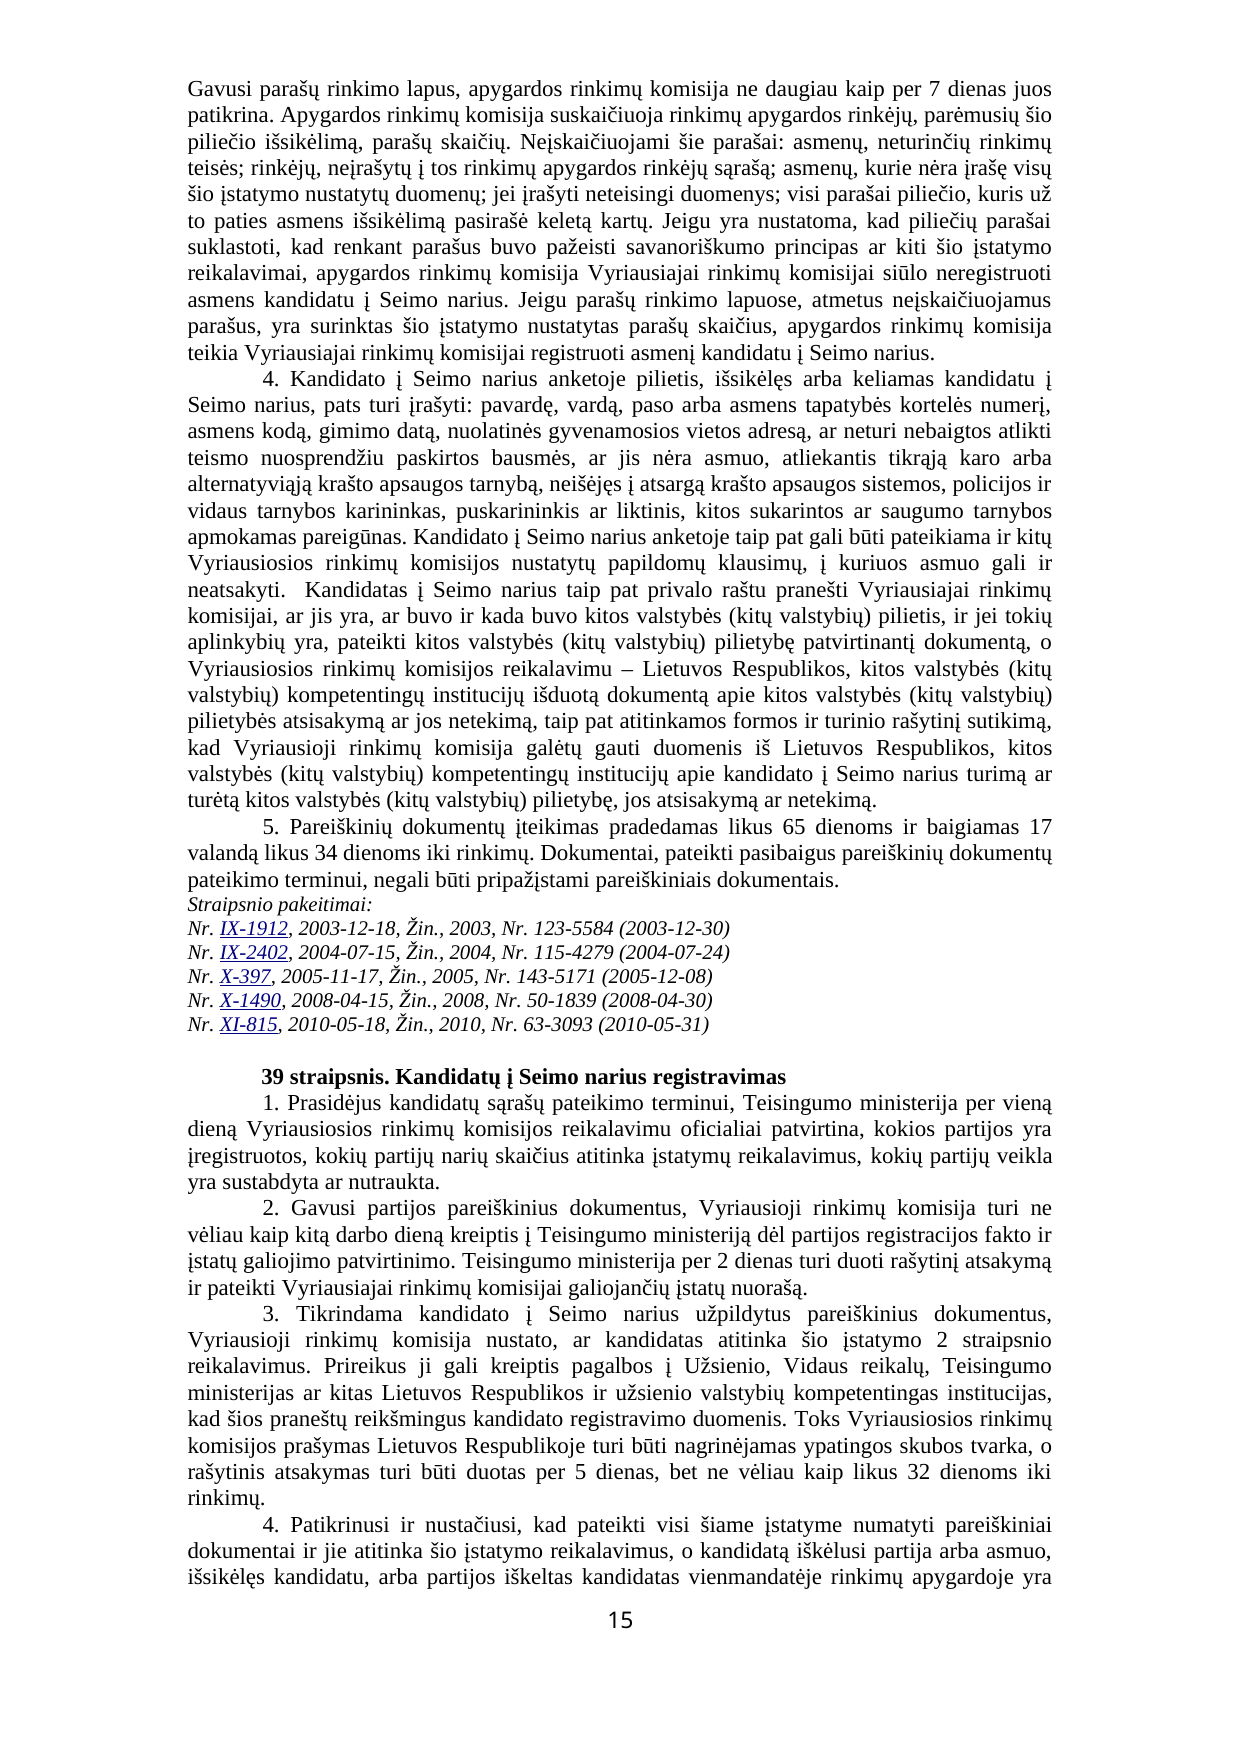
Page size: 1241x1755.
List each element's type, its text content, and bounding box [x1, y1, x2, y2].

text Gavusi parašų rinkimo lapus, apygardos rinkimų komisija ne daugiau kaip per 7 dienas juos patikrina. Apygardos rinkimų komisija suskaičiuoja rinkimų apygardos rinkėjų, parėmusių šio piliečio išsikėlimą, parašų skaičių. Neįskaičiuojami šie parašai: asmenų, neturinčių rinkimų teisės; rinkėjų, neįrašytų į tos rinkimų apygardos rinkėjų sąrašą; asmenų, kurie nėra įrašę visų šio įstatymo nustatytų duomenų; jei įrašyti neteisingi duomenys; visi parašai piliečio, kuris už to paties asmens išsikėlimą pasirašė keletą kartų. Jeigu yra nustatoma, kad piliečių parašai suklastoti, kad renkant parašus buvo pažeisti savanoriškumo principas ar kiti šio įstatymo reikalavimai, apygardos rinkimų komisija Vyriausiajai rinkimų komisijai siūlo neregistruoti asmens kandidatu į Seimo narius. Jeigu parašų rinkimo lapuose, atmetus neįskaičiuojamus parašus, yra surinktas šio įstatymo nustatytas parašų skaičius, apygardos rinkimų komisija teikia Vyriausiajai rinkimų komisijai registruoti asmenį kandidatu į Seimo narius. [187, 75, 1053, 365]
text 3. Tikrindama kandidato į Seimo narius užpildytus pareiškinius dokumentus, Vyriausioji rinkimų komisija nustato, ar kandidatas atitinka šio įstatymo 2 straipsnio reikalavimus. Prireikus ji gali kreiptis pagalbos į Užsienio, Vidaus reikalų, Teisingumo ministerijas ar kitas Lietuvos Respublikos ir užsienio valstybių kompetentingas institucijas, kad šios praneštų reikšmingus kandidato registravimo duomenis. Toks Vyriausiosios rinkimų komisijos prašymas Lietuvos Respublikoje turi būti nagrinėjamas ypatingos skubos tvarka, o rašytinis atsakymas turi būti duotas per 5 dienas, bet ne vėliau kaip likus 32 dienoms iki rinkimų. [187, 1300, 1053, 1511]
text 2. Gavusi partijos pareiškinius dokumentus, Vyriausioji rinkimų komisija turi ne vėliau kaip kitą darbo dieną kreiptis į Teisingumo ministeriją dėl partijos registracijos fakto ir įstatų galiojimo patvirtinimo. Teisingumo ministerija per 2 dienas turi duoti rašytinį atsakymą ir pateikti Vyriausiajai rinkimų komisijai galiojančių įstatų nuorašą. [187, 1194, 1053, 1300]
text Nr. IX-1912, 2003-12-18, Žin., 2003, Nr. 123-5584 (2003-12-30) [187, 916, 1053, 940]
text 5. Pareiškinių dokumentų įteikimas pradedamas likus 65 dienoms ir baigiamas 17 valandą likus 34 dienoms iki rinkimų. Dokumentai, pateikti pasibaigus pareiškinių dokumentų pateikimo terminui, negali būti pripažįstami pareiškiniais dokumentais. [187, 813, 1053, 892]
text Nr. XI-815, 2010-05-18, Žin., 2010, Nr. 63-3093 (2010-05-31) [187, 1012, 1053, 1036]
text 4. Patikrinusi ir nustačiusi, kad pateikti visi šiame įstatyme numatyti pareiškiniai dokumentai ir jie atitinka šio įstatymo reikalavimus, o kandidatą iškėlusi partija arba asmuo, išsikėlęs kandidatu, arba partijos iškeltas kandidatas vienmandatėje rinkimų apygardoje yra [187, 1511, 1053, 1590]
text 1. Prasidėjus kandidatų sąrašų pateikimo terminui, Teisingumo ministerija per vieną dieną Vyriausiosios rinkimų komisijos reikalavimu oficialiai patvirtina, kokios partijos yra įregistruotos, kokių partijų narių skaičius atitinka įstatymų reikalavimus, kokių partijų veikla yra sustabdyta ar nutraukta. [187, 1089, 1053, 1194]
text Nr. X-1490, 2008-04-15, Žin., 2008, Nr. 50-1839 (2008-04-30) [187, 988, 1053, 1012]
text Nr. X-397, 2005-11-17, Žin., 2005, Nr. 143-5171 (2005-12-08) [187, 964, 1053, 988]
text Straipsnio pakeitimai: [187, 892, 1053, 916]
text 4. Kandidato į Seimo narius anketoje pilietis, išsikėlęs arba keliamas kandidatu į Seimo narius, pats turi įrašyti: pavardę, vardą, paso arba asmens tapatybės kortelės numerį, asmens kodą, gimimo datą, nuolatinės gyvenamosios vietos adresą, ar neturi nebaigtos atlikti teismo nuosprendžiu paskirtos bausmės, ar jis nėra asmuo, atliekantis tikrąją karo arba alternatyviąją krašto apsaugos tarnybą, neišėjęs į atsargą krašto apsaugos sistemos, policijos ir vidaus tarnybos karininkas, puskarininkis ar liktinis, kitos sukarintos ar saugumo tarnybos apmokamas pareigūnas. Kandidato į Seimo narius anketoje taip pat gali būti pateikiama ir kitų Vyriausiosios rinkimų komisijos nustatytų papildomų klausimų, į kuriuos asmuo gali ir neatsakyti. Kandidatas į Seimo narius taip pat privalo raštu pranešti Vyriausiajai rinkimų komisijai, ar jis yra, ar buvo ir kada buvo kitos valstybės (kitų valstybių) pilietis, ir jei tokių aplinkybių yra, pateikti kitos valstybės (kitų valstybių) pilietybę patvirtinantį dokumentą, o Vyriausiosios rinkimų komisijos reikalavimu – Lietuvos Respublikos, kitos valstybės (kitų valstybių) kompetentingų institucijų išduotą dokumentą apie kitos valstybės (kitų valstybių) pilietybės atsisakymą ar jos netekimą, taip pat atitinkamos formos ir turinio rašytinį sutikimą, kad Vyriausioji rinkimų komisija galėtų gauti duomenis iš Lietuvos Respublikos, kitos valstybės (kitų valstybių) kompetentingų institucijų apie kandidato į Seimo narius turimą ar turėtą kitos valstybės (kitų valstybių) pilietybę, jos atsisakymą ar netekimą. [187, 365, 1053, 813]
text Nr. IX-2402, 2004-07-15, Žin., 2004, Nr. 115-4279 (2004-07-24) [187, 940, 1053, 964]
text 39 straipsnis. Kandidatų į Seimo narius registravimas [187, 1063, 1053, 1089]
